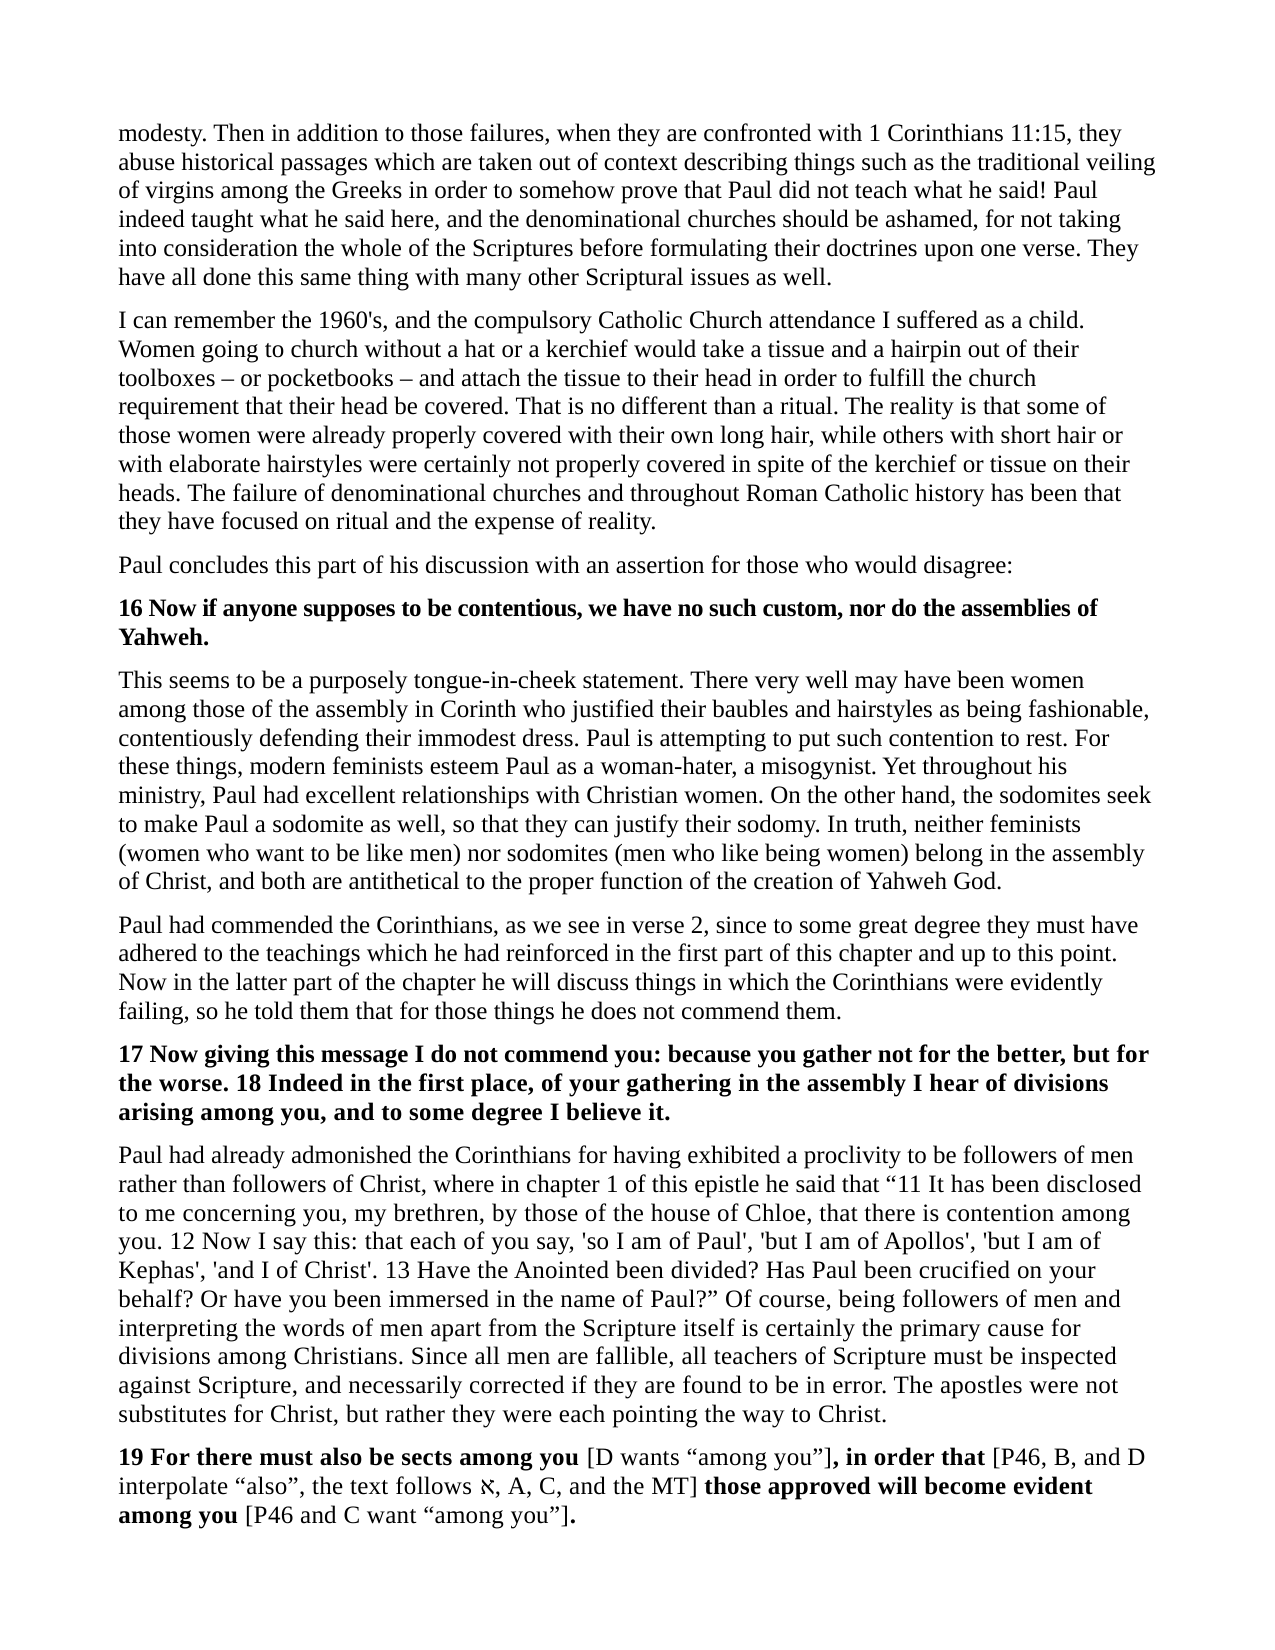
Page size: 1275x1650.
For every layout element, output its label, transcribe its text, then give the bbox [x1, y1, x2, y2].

text Paul concludes this part of his discussion with an assertion for those who would disagree: [118, 550, 1157, 578]
text 16 Now if anyone supposes to be contentious, we have no such custom, nor do the assemblies of Yahweh. [118, 593, 1157, 651]
text modesty. Then in addition to those failures, when they are confronted with 1 Corinthians 11:15, they abuse historical passages which are taken out of context describing things such as the traditional veiling of virgins among the Greeks in order to somehow prove that Paul did not teach what he said! Paul indeed taught what he said here, and the denominational churches should be ashamed, for not taking into consideration the whole of the Scriptures before formulating their doctrines upon one verse. They have all done this same thing with many other Scriptural issues as well. [118, 118, 1157, 291]
text 19 For there must also be sects among you [D wants “among you”], in order that [P46, B, and D interpolate “also”, the text follows א, A, C, and the MT] those approved will become evident among you [P46 and C want “among you”]. [118, 1442, 1157, 1528]
text 17 Now giving this message I do not commend you: because you gather not for the better, but for the worse. 18 Indeed in the first place, of your gathering in the assembly I hear of divisions arising among you, and to some degree I believe it. [118, 1039, 1157, 1126]
text I can remember the 1960's, and the compulsory Catholic Church attendance I suffered as a child. Women going to church without a hat or a kerchief would take a tissue and a hairpin out of their toolboxes – or pocketbooks – and attach the tissue to their head in order to fulfill the church requirement that their head be covered. That is no different than a ritual. The reality is that some of those women were already properly covered with their own long hair, while others with short hair or with elaborate hairstyles were certainly not properly covered in spite of the kerchief or tissue on their heads. The failure of denominational churches and throughout Roman Catholic history has been that they have focused on ritual and the expense of reality. [118, 305, 1157, 535]
text This seems to be a purposely tongue-in-cheek statement. There very well may have been women among those of the assembly in Corinth who justified their baubles and hairstyles as being fashionable, contentiously defending their immodest dress. Paul is attempting to put such contention to rest. For these things, modern feminists esteem Paul as a woman-hater, a misogynist. Yet throughout his ministry, Paul had excellent relationships with Christian women. On the other hand, the sodomites seek to make Paul a sodomite as well, so that they can justify their sodomy. In truth, neither feminists (women who want to be like men) nor sodomites (men who like being women) belong in the assembly of Christ, and both are antithetical to the proper function of the creation of Yahweh God. [118, 665, 1157, 895]
text Paul had commended the Corinthians, as we see in verse 2, since to some great degree they must have adhered to the teachings which he had reinforced in the first part of this chapter and up to this point. Now in the latter part of the chapter he will discuss things in which the Corinthians were evidently failing, so he told them that for those things he does not commend them. [118, 910, 1157, 1025]
text Paul had already admonished the Corinthians for having exhibited a proclivity to be followers of men rather than followers of Christ, where in chapter 1 of this epistle he said that “11 It has been disclosed to me concerning you, my brethren, by those of the house of Chloe, that there is contention among you. 12 Now I say this: that each of you say, 'so I am of Paul', 'but I am of Apollos', 'but I am of Kephas', 'and I of Christ'. 13 Have the Anointed been divided? Has Paul been crucified on your behalf? Or have you been immersed in the name of Paul?” Of course, being followers of men and interpreting the words of men apart from the Scripture itself is certainly the primary cause for divisions among Christians. Since all men are fallible, all teachers of Scripture must be inspected against Scripture, and necessarily corrected if they are found to be in error. The apostles were not substitutes for Christ, but rather they were each pointing the way to Christ. [118, 1140, 1157, 1428]
